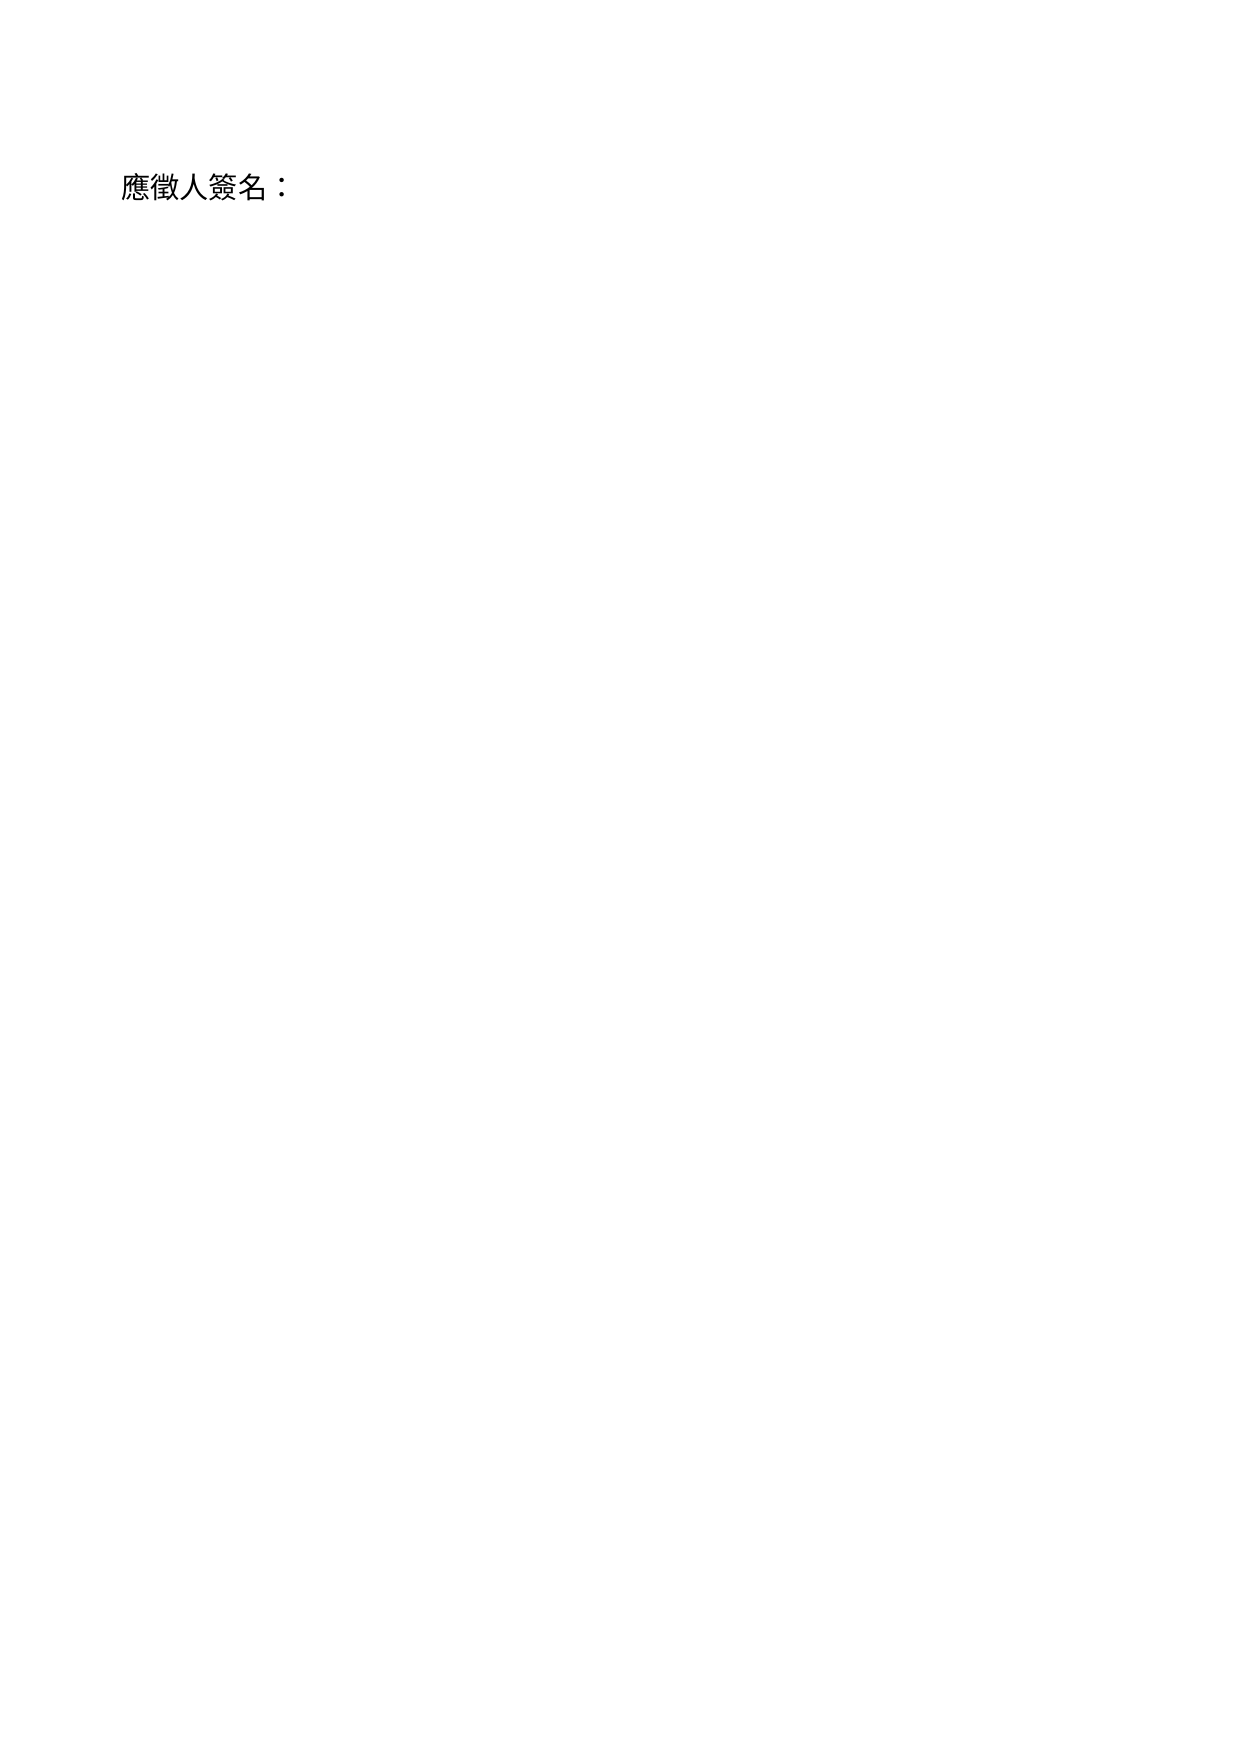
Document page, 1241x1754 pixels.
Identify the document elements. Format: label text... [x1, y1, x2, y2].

text 應徵人簽名： [121, 142, 1081, 217]
